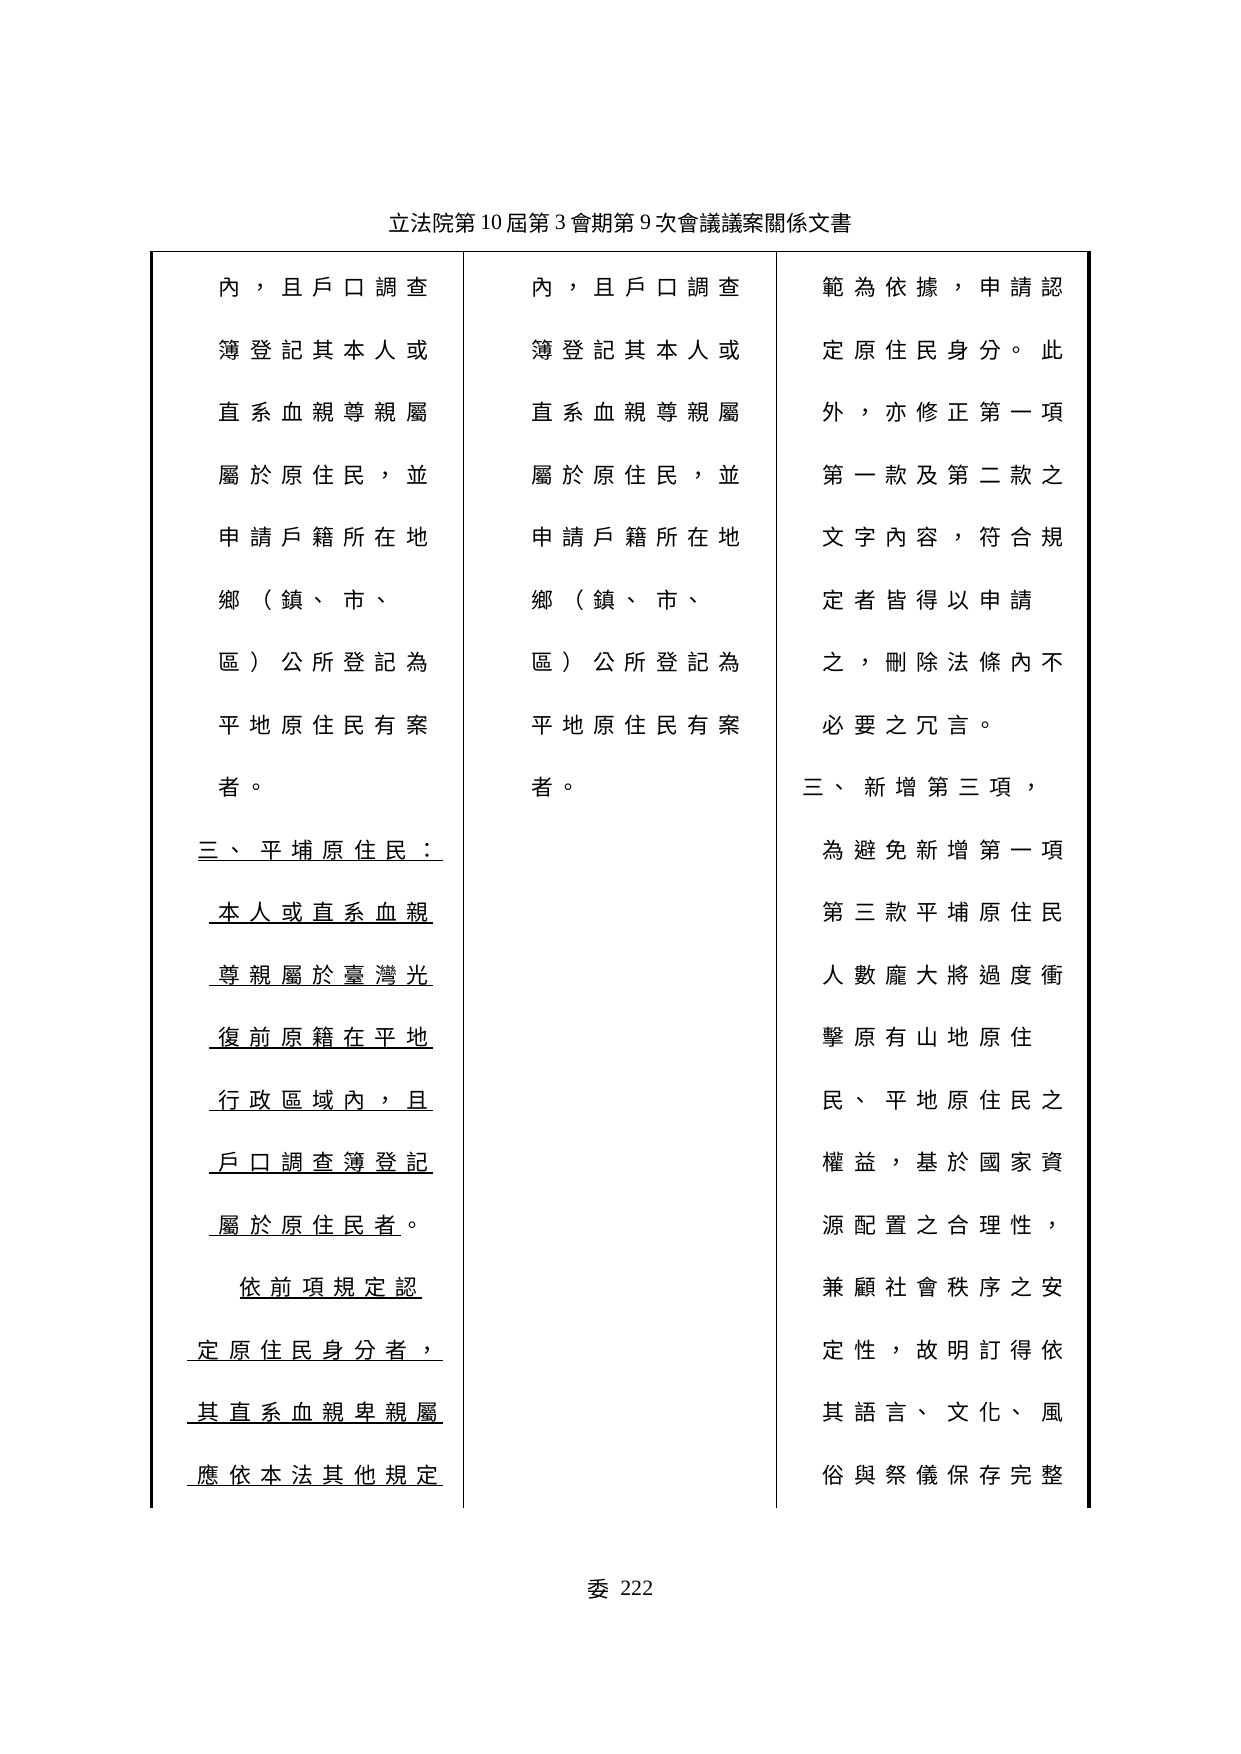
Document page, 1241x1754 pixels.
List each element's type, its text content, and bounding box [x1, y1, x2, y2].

table_cell 內，且戶口調查簿登記其本人或直系血親尊親屬屬於原住民，並申請戶籍所在地鄉（鎮、市、區）公所登記為平地原住民有案者。 三、平埔原住民：本人或直系血親尊親屬於臺灣光復前原籍在平地行政區域內，且戶口調查簿登記屬於原住民者。 依前項規定認定原住民身分者，其直系血親卑親屬應依本法其他規定 [153, 252, 463, 1508]
table_cell 範為依據，申請認定原住民身分。此外，亦修正第一項第一款及第二款之文字內容，符合規定者皆得以申請之，刪除法條內不必要之冗言。 三、新增第三項，為避免新增第一項第三款平埔原住民人數龐大將過度衝擊原有山地原住民、平地原住民之權益，基於國家資源配置之合理性，兼顧社會秩序之安定性，故明訂得依其語言、文化、風俗與祭儀保存完整 [777, 252, 1087, 1508]
table_cell 內，且戶口調查簿登記其本人或直系血親尊親屬屬於原住民，並申請戶籍所在地鄉（鎮、市、區）公所登記為平地原住民有案者。 [464, 252, 776, 1508]
